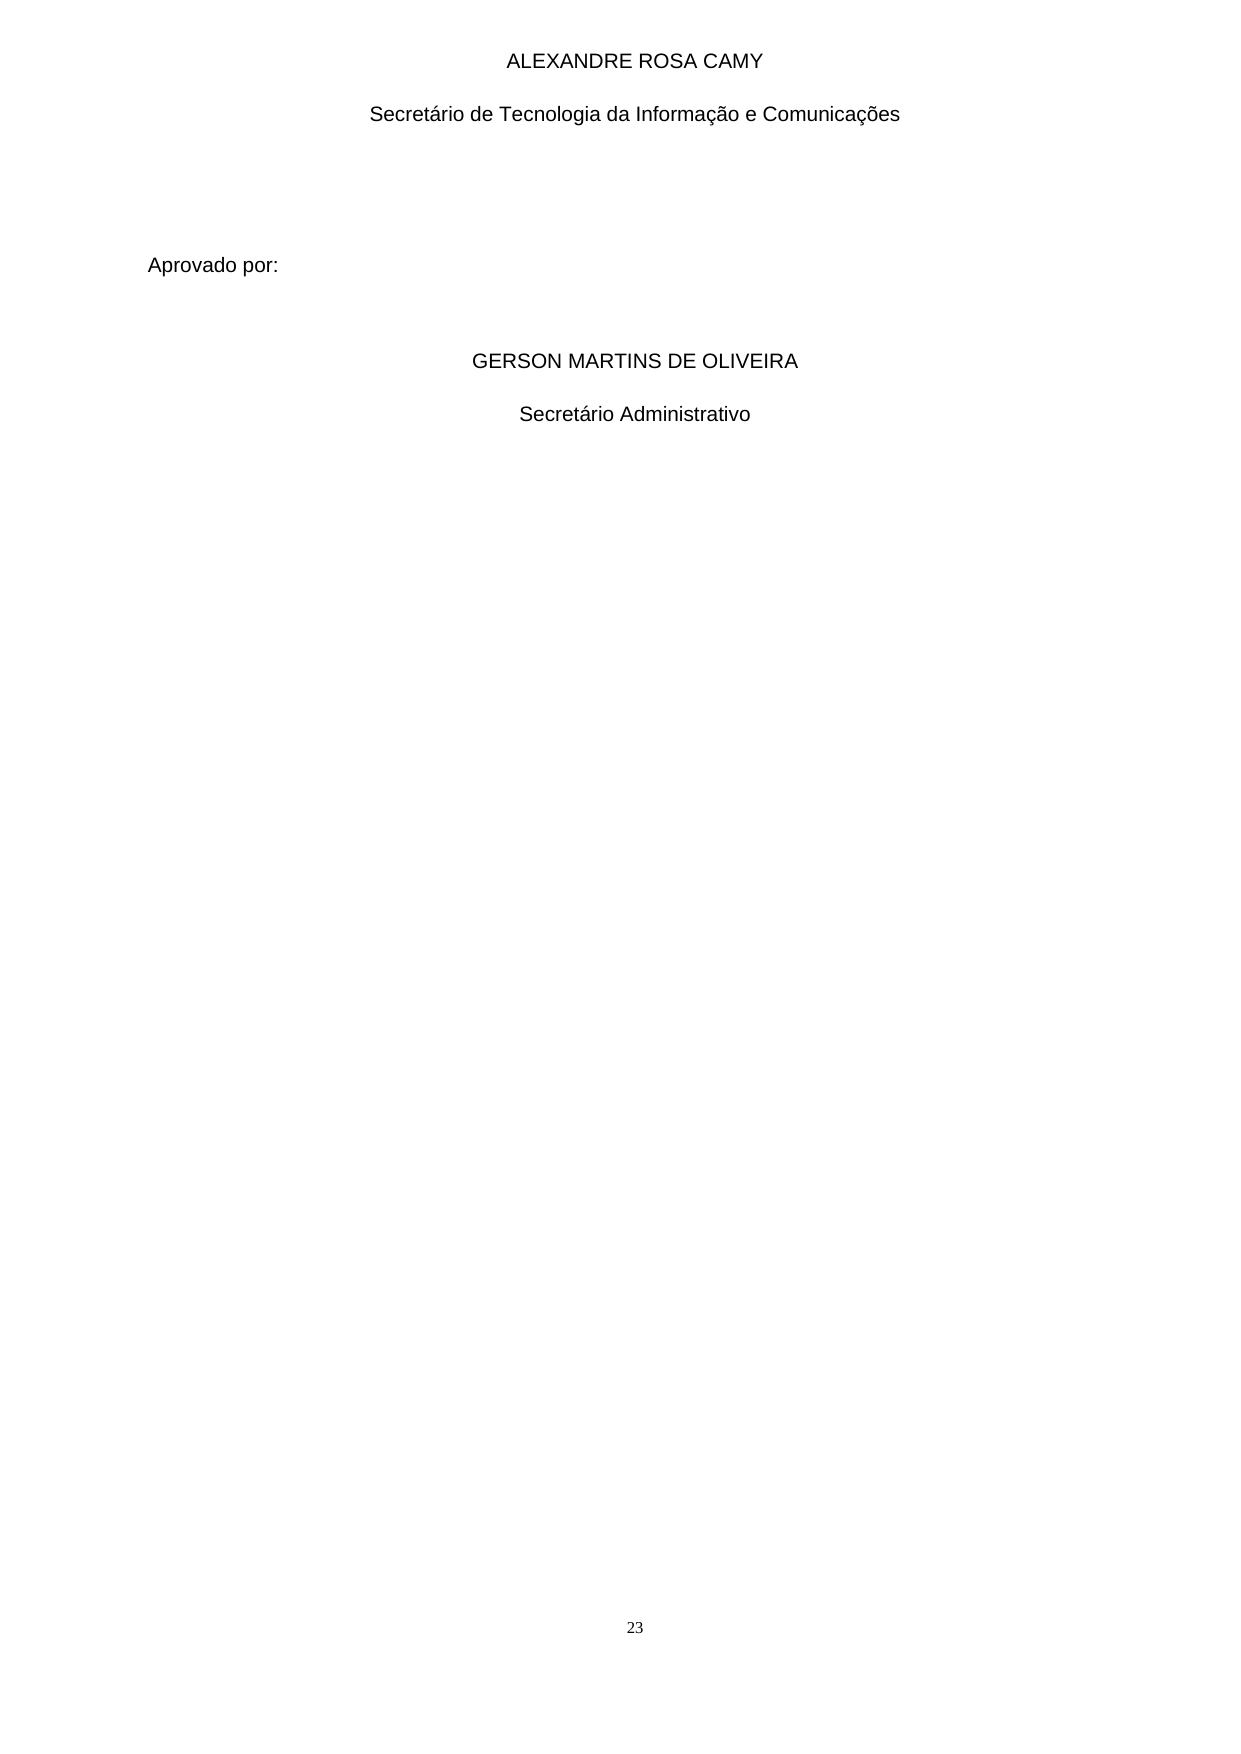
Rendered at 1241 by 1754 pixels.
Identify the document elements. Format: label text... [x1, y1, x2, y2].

text Secretário Administrativo [148, 399, 1122, 426]
text GERSON MARTINS DE OLIVEIRA [148, 347, 1122, 374]
text Aprovado por: [148, 256, 1122, 276]
text Secretário de Tecnologia da Informação e Comunicações [148, 99, 1122, 126]
text ALEXANDRE ROSA CAMY [148, 47, 1122, 74]
